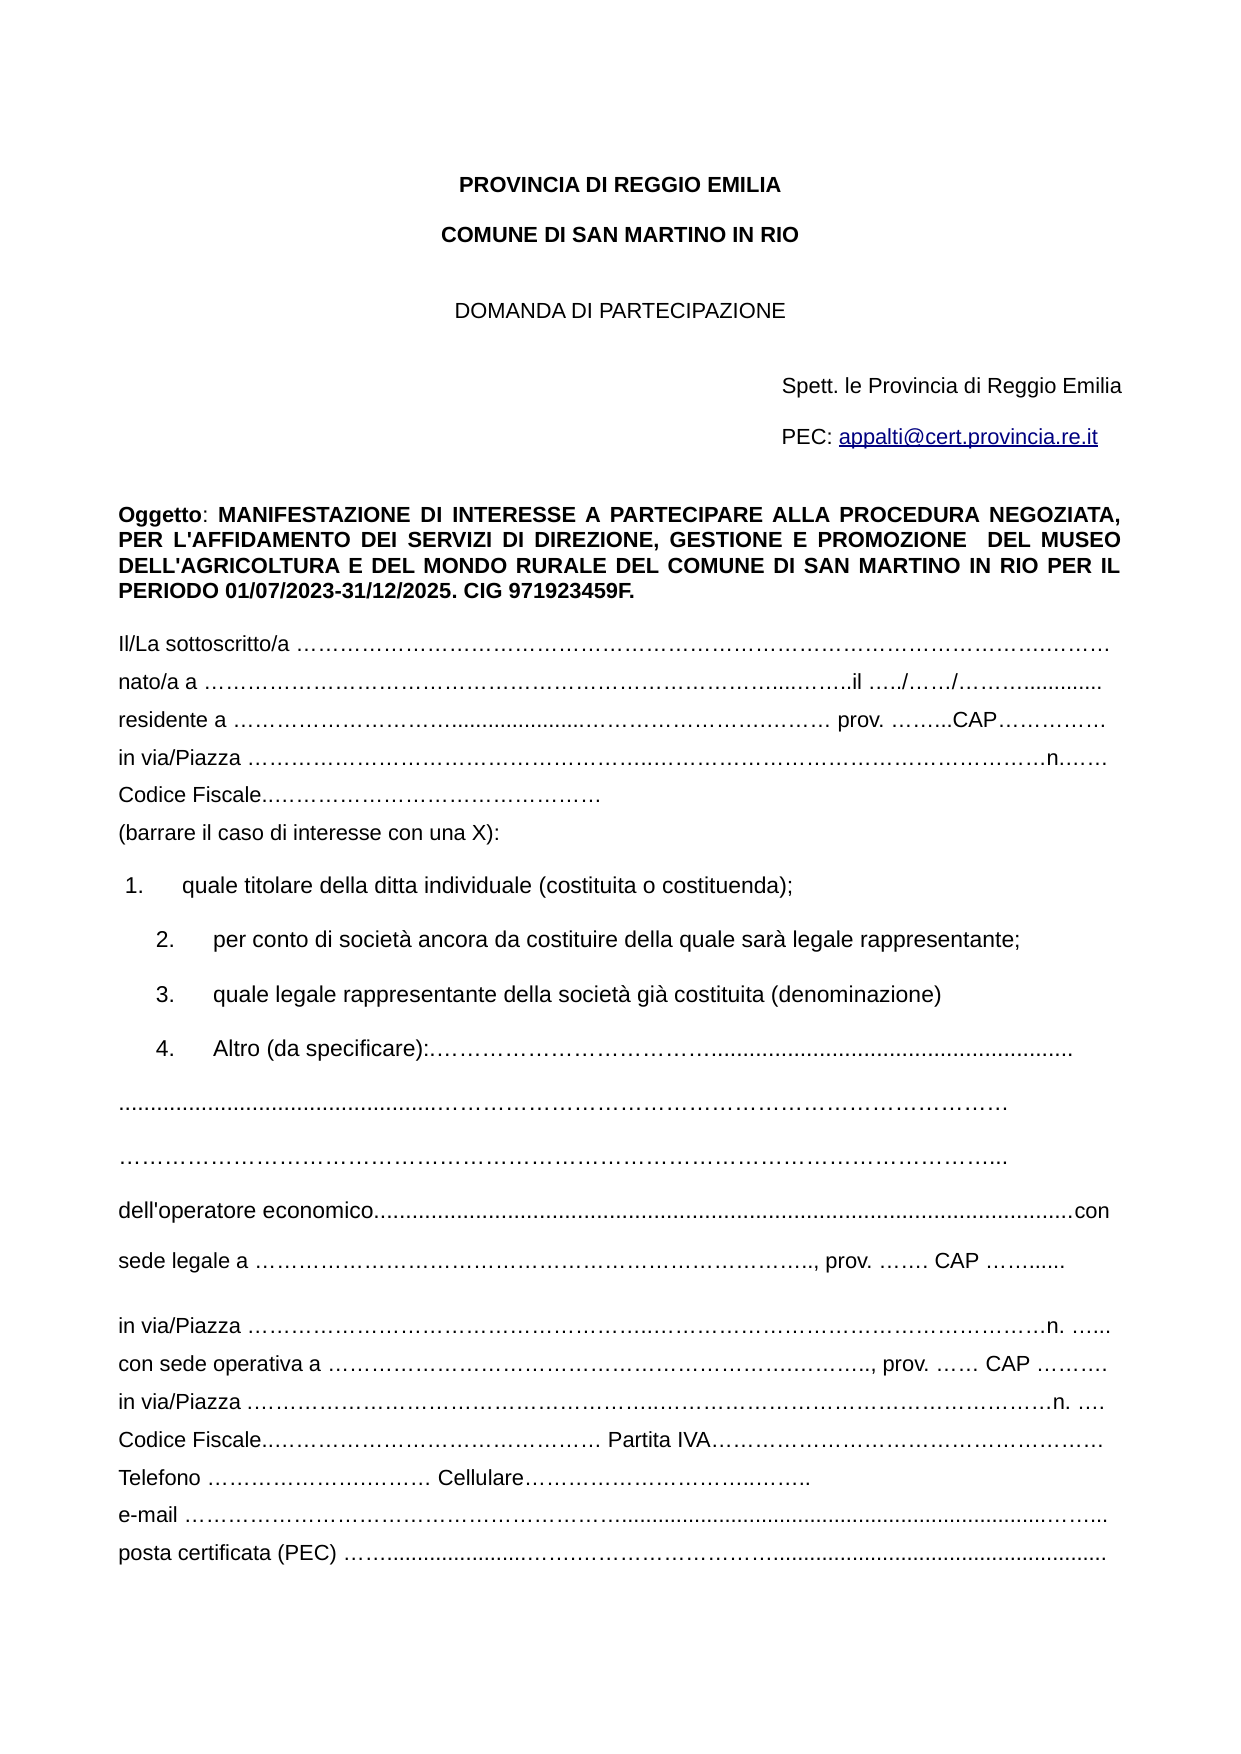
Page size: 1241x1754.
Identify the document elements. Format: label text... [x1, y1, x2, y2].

text Il/La sottoscritto/a ………………………………………………………………………………………….……… [118, 631, 1122, 656]
text Telefono ………………….……… Cellulare…………………………..…….. [118, 1464, 1122, 1490]
text in via/Piazza .………………………………………………..………………………………………………n. …. [118, 1389, 1122, 1414]
text con sede operativa a ……………………………………………………….……….., prov. …… CAP ………. [118, 1351, 1122, 1376]
text 1. quale titolare della ditta individuale (costituita o costituenda); [118, 872, 1122, 899]
text Codice Fiscale..……………………………………… Partita IVA……………………………………………… [118, 1427, 1122, 1452]
text posta certificata (PEC) …….......................…….………………………....................................................... [118, 1540, 1122, 1565]
text PROVINCIA DI REGGIO EMILIA [118, 172, 1122, 197]
text residente a …………………………......................…………………….……… prov. ……...CAP…………… [118, 707, 1122, 732]
text e-mail ……………………………………………………......................................................................……... [118, 1502, 1122, 1528]
text 3. quale legale rappresentante della società già costituita (denominazione) [156, 981, 1122, 1007]
text 2. per conto di società ancora da costituire della quale sarà legale rappresentante; [156, 926, 1122, 953]
text Oggetto: MANIFESTAZIONE DI INTERESSE A PARTECIPARE ALLA PROCEDURA NEGOZIATA, PER L'AFFIDAMENTO DEI SERVIZI DI DIREZIONE, GESTIONE E PROMOZIONE DEL MUSEO DELL'AGRICOLTURA E DEL MONDO RURALE DEL COMUNE DI SAN MARTINO IN RIO PER IL PERIODO 01/07/2023-31/12/2025. CIG 971923459F. [118, 502, 1122, 603]
text ..................................................………………………………………………………………… [118, 1089, 1122, 1115]
text Spett. le Provincia di Reggio Emilia [118, 373, 1122, 398]
text (barrare il caso di interesse con una X): [118, 820, 1122, 845]
text PEC: appalti@cert.provincia.re.it [118, 424, 1122, 449]
text dell'operatore economico..............................................................................................................con sede legale a ………………………………………………………………….., prov. ……. CAP ……...... [118, 1197, 1122, 1273]
text Codice Fiscale..……………………………………… [118, 782, 1122, 807]
text COMUNE DI SAN MARTINO IN RIO [118, 222, 1122, 247]
text 4. Altro (da specificare):.………………………………......................................................... [156, 1034, 1122, 1061]
text ……………………………………………………………………………………………………... [118, 1143, 1122, 1169]
text in via/Piazza ………………………………………………..………………………………………………n. …... [118, 1313, 1122, 1338]
text in via/Piazza ………………………………………………..………………………………………………n.…… [118, 744, 1122, 769]
text nato/a a ……………………………………………………………………....……..il …../……/………............. [118, 669, 1122, 694]
text DOMANDA DI PARTECIPAZIONE [118, 298, 1122, 323]
